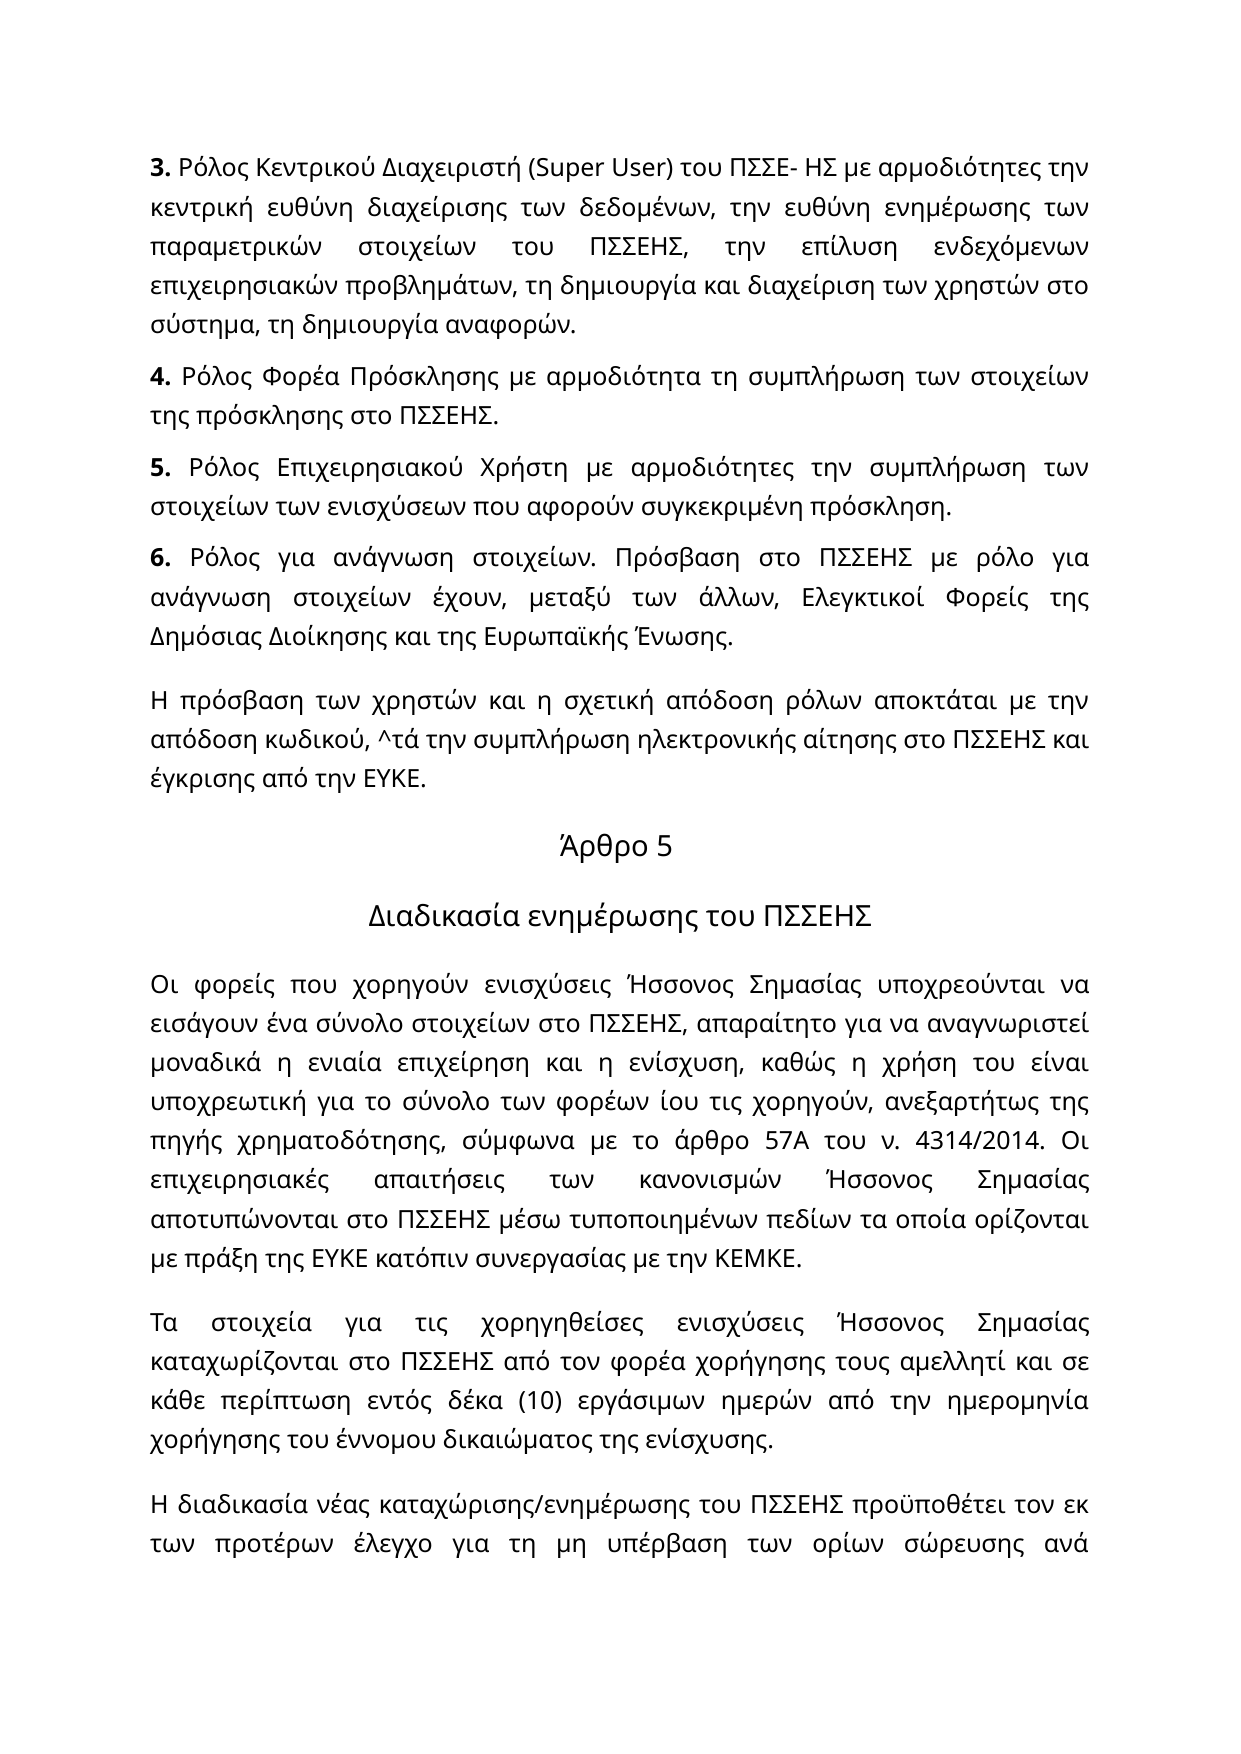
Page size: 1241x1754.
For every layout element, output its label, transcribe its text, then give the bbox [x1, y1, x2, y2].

text Η πρόσβαση των χρηστών και η σχετική απόδοση ρόλων αποκτάται με την απόδοση κωδικού, ^τά την συμπλήρωση ηλεκτρονικής αίτησης στο ΠΣΣΕΗΣ και έγκρισης από την ΕΥΚΕ. [150, 682, 1090, 795]
text 6. Ρόλος για ανάγνωση στοιχείων. Πρόσβαση στο ΠΣΣΕΗΣ με ρόλο για ανάγνωση στοιχείων έχουν, μεταξύ των άλλων, Ελεγκτικοί Φορείς της Δημόσιας Διοίκησης και της Ευρωπαϊκής Ένωσης. [150, 540, 1090, 652]
subtitle Διαδικασία ενημέρωσης του ΠΣΣΕΗΣ [150, 896, 1090, 935]
text 3. Ρόλος Κεντρικού Διαχειριστή (Super User) του ΠΣΣΕ- ΗΣ με αρμοδιότητες την κεντρική ευθύνη διαχείρισης των δεδομένων, την ευθύνη ενημέρωσης των παραμετρικών στοιχείων του ΠΣΣΕΗΣ, την επίλυση ενδεχόμενων επιχειρησιακών προβλημάτων, τη δημιουργία και διαχείριση των χρηστών στο σύστημα, τη δημιουργία αναφορών. [150, 150, 1090, 341]
text 5. Ρόλος Επιχειρησιακού Χρήστη με αρμοδιότητες την συμπλήρωση των στοιχείων των ενισχύσεων που αφορούν συγκεκριμένη πρόσκληση. [150, 449, 1090, 522]
text Τα στοιχεία για τις χορηγηθείσες ενισχύσεις Ήσσονος Σημασίας καταχωρίζονται στο ΠΣΣΕΗΣ από τον φορέα χορήγησης τους αμελλητί και σε κάθε περίπτωση εντός δέκα (10) εργάσιμων ημερών από την ημερομηνία χορήγησης του έννομου δικαιώματος της ενίσχυσης. [150, 1304, 1090, 1456]
text Οι φορείς που χορηγούν ενισχύσεις Ήσσονος Σημασίας υποχρεούνται να εισάγουν ένα σύνολο στοιχείων στο ΠΣΣΕΗΣ, απαραίτητο για να αναγνωριστεί μοναδικά η ενιαία επιχείρηση και η ενίσχυση, καθώς η χρήση του είναι υποχρεωτική για το σύνολο των φορέων ίου τις χορηγούν, ανεξαρτήτως της πηγής χρηματοδότησης, σύμφωνα με το άρθρο 57Α του ν. 4314/2014. Οι επιχειρησιακές απαιτήσεις των κανονισμών Ήσσονος Σημασίας αποτυπώνονται στο ΠΣΣΕΗΣ μέσω τυποποιημένων πεδίων τα οποία ορίζονται με πράξη της ΕΥΚΕ κατόπιν συνεργασίας με την ΚΕΜΚΕ. [150, 966, 1090, 1274]
text Η διαδικασία νέας καταχώρισης/ενημέρωσης του ΠΣΣΕΗΣ προϋποθέτει τον εκ των προτέρων έλεγχο για τη μη υπέρβαση των ορίων σώρευσης ανά [150, 1486, 1090, 1559]
text 4. Ρόλος Φορέα Πρόσκλησης με αρμοδιότητα τη συμπλήρωση των στοιχείων της πρόσκλησης στο ΠΣΣΕΗΣ. [150, 358, 1090, 432]
subtitle Άρθρο 5 [150, 825, 1090, 865]
